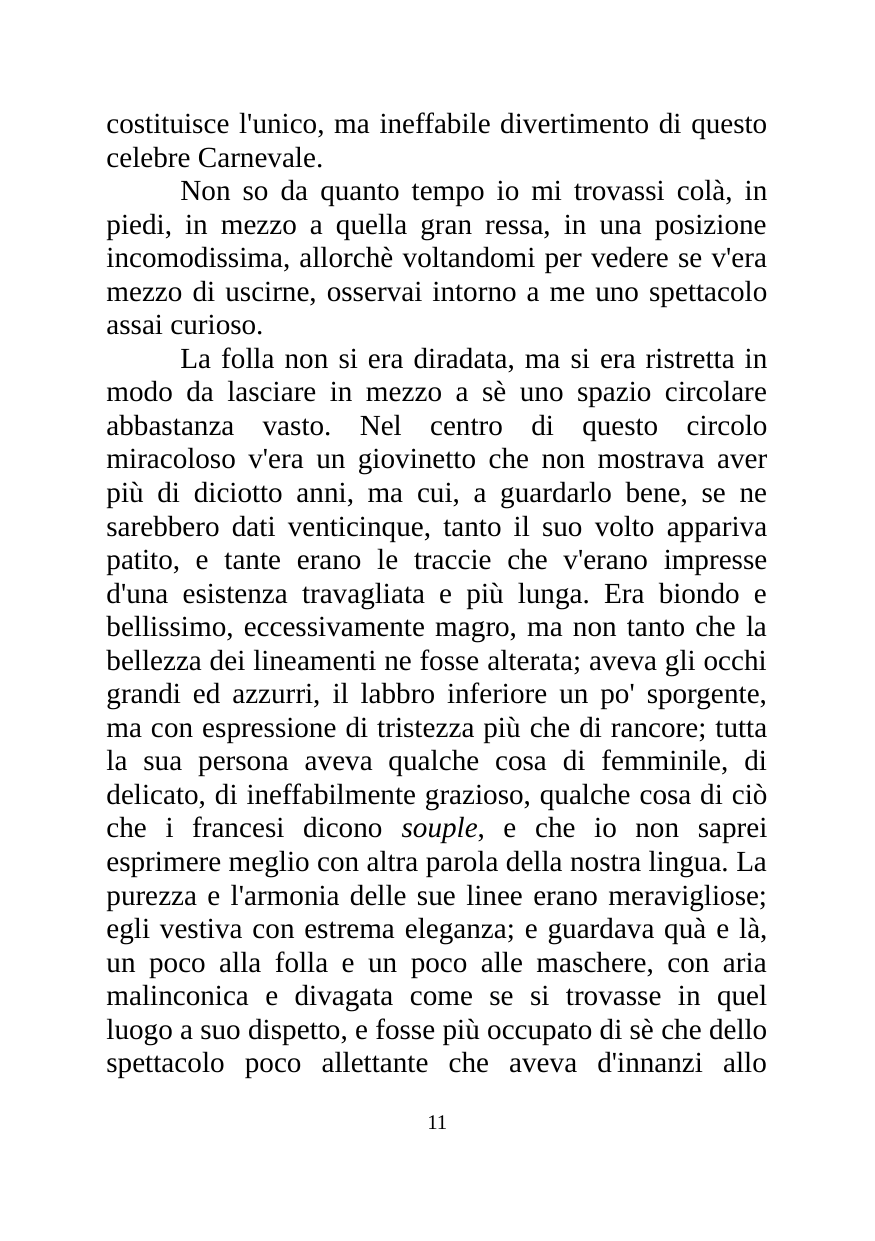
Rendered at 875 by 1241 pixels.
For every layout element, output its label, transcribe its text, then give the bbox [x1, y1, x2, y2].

text costituisce l'unico, ma ineffabile divertimento di questo celebre Carnevale. [106, 106, 768, 173]
text Non so da quanto tempo io mi trovassi colà, in piedi, in mezzo a quella gran ressa, in una posizione incomodissima, allorchè voltandomi per vedere se v'era mezzo di uscirne, osservai intorno a me uno spettacolo assai curioso. [106, 173, 768, 341]
text La folla non si era diradata, ma si era ristretta in modo da lasciare in mezzo a sè uno spazio circolare abbastanza vasto. Nel centro di questo circolo miracoloso v'era un giovinetto che non mostrava aver più di diciotto anni, ma cui, a guardarlo bene, se ne sarebbero dati venticinque, tanto il suo volto appariva patito, e tante erano le traccie che v'erano impresse d'una esistenza travagliata e più lunga. Era biondo e bellissimo, eccessivamente magro, ma non tanto che la bellezza dei lineamenti ne fosse alterata; aveva gli occhi grandi ed azzurri, il labbro inferiore un po' sporgente, ma con espressione di tristezza più che di rancore; tutta la sua persona aveva qualche cosa di femminile, di delicato, di ineffabilmente grazioso, qualche cosa di ciò che i francesi dicono souple, e che io non saprei esprimere meglio con altra parola della nostra lingua. La purezza e l'armonia delle sue linee erano meravigliose; egli vestiva con estrema eleganza; e guardava quà e là, un poco alla folla e un poco alle maschere, con aria malinconica e divagata come se si trovasse in quel luogo a suo dispetto, e fosse più occupato di sè che dello spettacolo poco allettante che aveva d'innanzi allo [106, 341, 768, 1079]
